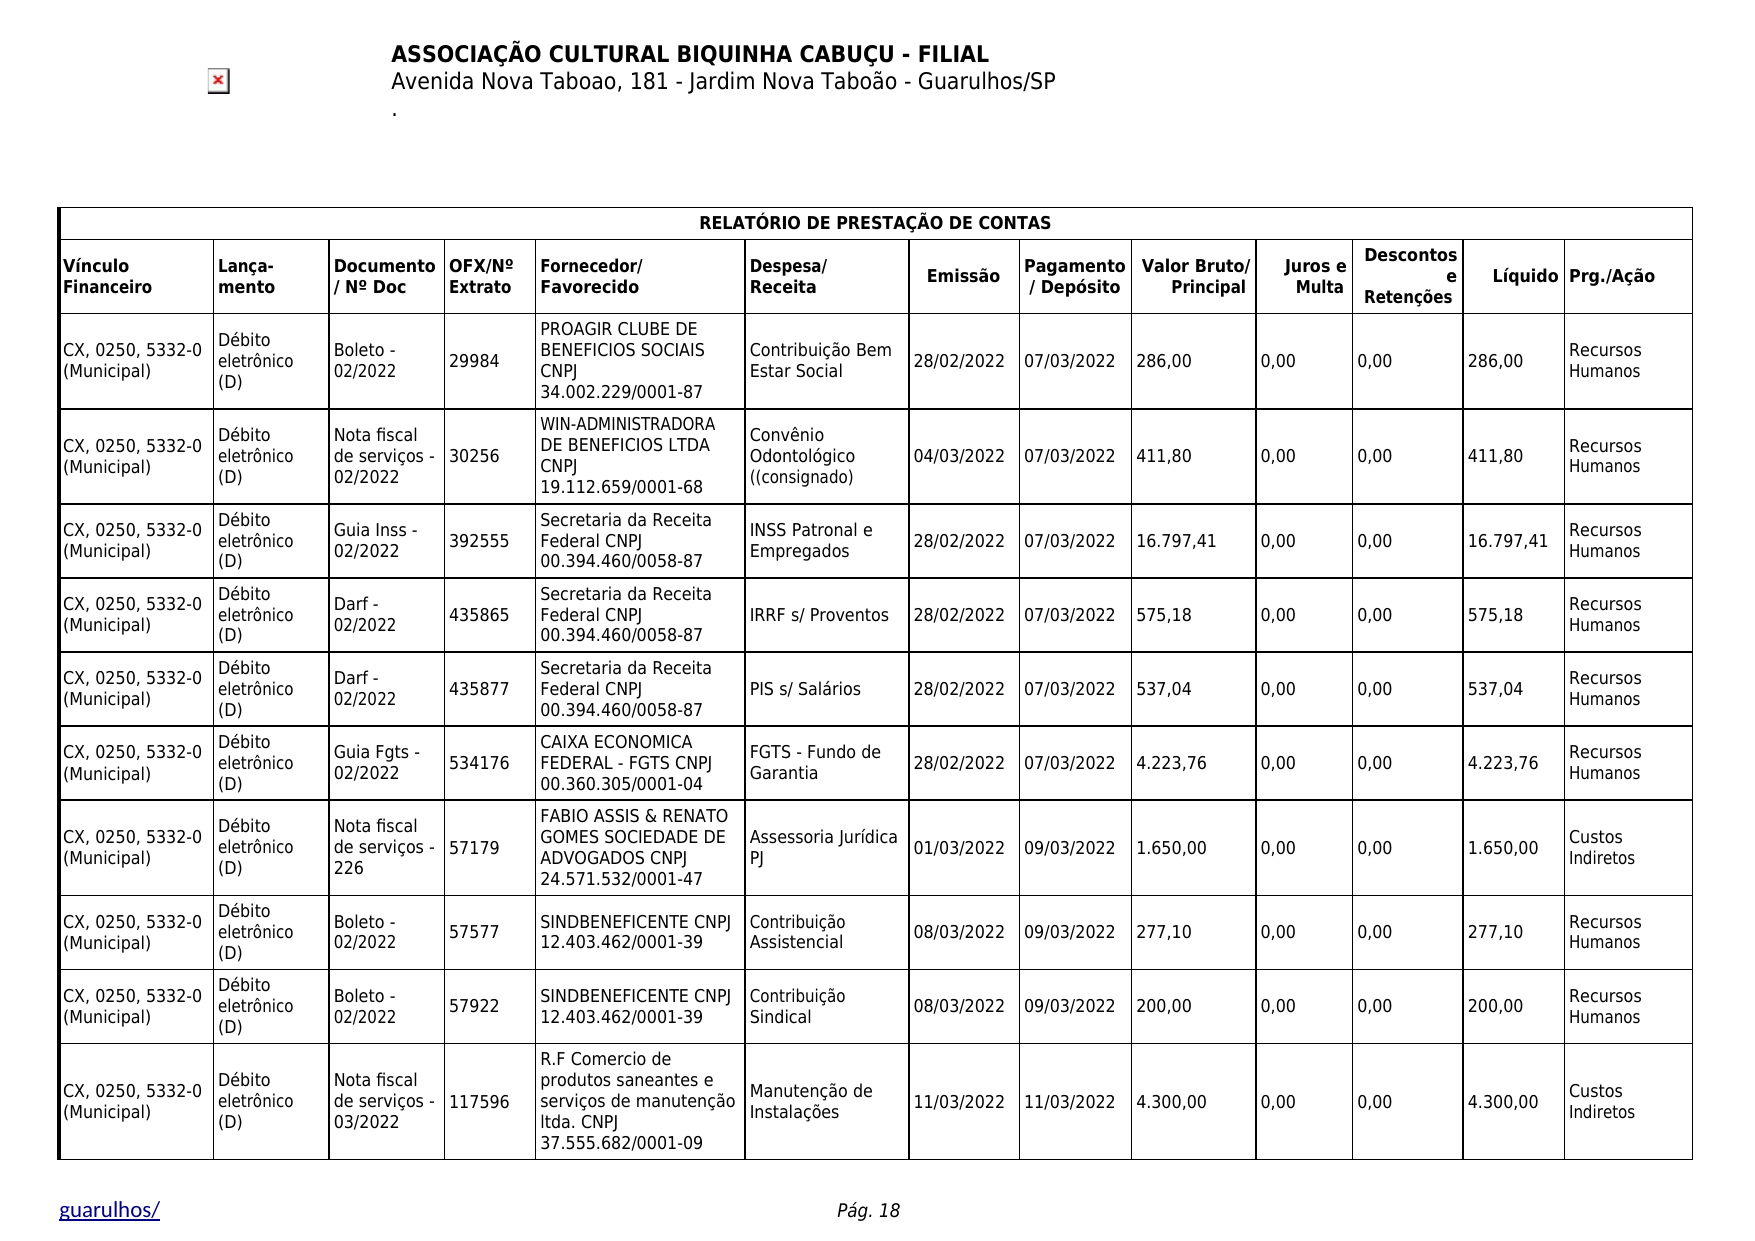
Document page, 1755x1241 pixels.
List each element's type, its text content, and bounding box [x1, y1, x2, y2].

table_cell CX, 0250, 5332-0 (Municipal) [61, 314, 213, 408]
table_cell CX, 0250, 5332-0 (Municipal) [61, 727, 213, 799]
table_cell 07/03/2022 [1020, 579, 1131, 651]
table_cell 0,00 [1257, 653, 1352, 725]
table_cell CX, 0250, 5332-0 (Municipal) [61, 896, 213, 969]
table_cell 0,00 [1353, 727, 1462, 799]
table_cell 09/03/2022 [1020, 970, 1131, 1043]
table_cell Vínculo Financeiro [61, 240, 213, 313]
table_cell Contribuição Bem Estar Social [746, 314, 908, 408]
table_cell Recursos Humanos [1565, 653, 1692, 725]
table_cell Fornecedor/ Favorecido [536, 240, 744, 313]
table_cell Contribuição Assistencial [746, 896, 908, 969]
table_cell 534176 [445, 727, 535, 799]
table_cell 1.650,00 [1464, 801, 1564, 894]
table_cell Recursos Humanos [1565, 505, 1692, 577]
table_cell CX, 0250, 5332-0 (Municipal) [61, 505, 213, 577]
table_cell Guia Fgts - 02/2022 [330, 727, 444, 799]
table_cell Darf - 02/2022 [330, 579, 444, 651]
table_header RELATÓRIO DE PRESTAÇÃO DE CONTAS [61, 208, 1692, 239]
table_cell Débito eletrônico (D) [214, 579, 328, 651]
table_cell Assessoria Jurídica PJ [746, 801, 908, 894]
table_cell 286,00 [1464, 314, 1564, 408]
table_cell Débito eletrônico (D) [214, 970, 328, 1043]
table_cell Lança- mento [214, 240, 328, 313]
table_cell Valor Bruto/ Principal [1132, 240, 1255, 313]
table_cell 277,10 [1464, 896, 1564, 969]
table_cell Recursos Humanos [1565, 410, 1692, 503]
table_cell CX, 0250, 5332-0 (Municipal) [61, 579, 213, 651]
table_cell INSS Patronal e Empregados [746, 505, 908, 577]
table_cell 08/03/2022 [910, 970, 1019, 1043]
table_cell 57577 [445, 896, 535, 969]
table_cell Recursos Humanos [1565, 727, 1692, 799]
table_cell Débito eletrônico (D) [214, 727, 328, 799]
table_cell Despesa/ Receita [746, 240, 908, 313]
table_cell 537,04 [1464, 653, 1564, 725]
table_cell 0,00 [1257, 801, 1352, 894]
table_cell Secretaria da Receita Federal CNPJ 00.394.460/0058-87 [536, 505, 744, 577]
table_cell 28/02/2022 [910, 653, 1019, 725]
table_cell SINDBENEFICENTE CNPJ 12.403.462/0001-39 [536, 970, 744, 1043]
table_cell SINDBENEFICENTE CNPJ 12.403.462/0001-39 [536, 896, 744, 969]
table_cell Recursos Humanos [1565, 970, 1692, 1043]
table_cell Débito eletrônico (D) [214, 653, 328, 725]
table_cell 4.223,76 [1464, 727, 1564, 799]
table_cell Descontos e Retenções [1353, 240, 1462, 313]
table_cell Boleto - 02/2022 [330, 896, 444, 969]
table_cell 16.797,41 [1464, 505, 1564, 577]
table_cell 08/03/2022 [910, 896, 1019, 969]
table_cell 0,00 [1257, 410, 1352, 503]
table_cell 575,18 [1464, 579, 1564, 651]
table_cell 28/02/2022 [910, 505, 1019, 577]
table_cell R.F Comercio de produtos saneantes e serviços de manutenção ltda. CNPJ 37.555.682/0001-09 [536, 1044, 744, 1158]
table_cell 0,00 [1353, 896, 1462, 969]
table_cell 30256 [445, 410, 535, 503]
table_cell WIN-ADMINISTRADORA DE BENEFICIOS LTDA CNPJ 19.112.659/0001-68 [536, 410, 744, 503]
table_cell Secretaria da Receita Federal CNPJ 00.394.460/0058-87 [536, 579, 744, 651]
table_cell Nota ﬁscal de serviços - 03/2022 [330, 1044, 444, 1158]
table_cell 0,00 [1257, 505, 1352, 577]
table_cell Custos Indiretos [1565, 1044, 1692, 1158]
table_cell 28/02/2022 [910, 579, 1019, 651]
table_cell Nota ﬁscal de serviços - 02/2022 [330, 410, 444, 503]
table_cell 0,00 [1353, 970, 1462, 1043]
table_cell Manutenção de Instalações [746, 1044, 908, 1158]
table_cell Juros e Multa [1257, 240, 1352, 313]
table_cell 4.300,00 [1464, 1044, 1564, 1158]
table_cell FGTS - Fundo de Garantia [746, 727, 908, 799]
table_cell Boleto - 02/2022 [330, 970, 444, 1043]
table_cell Guia Inss - 02/2022 [330, 505, 444, 577]
table_cell 01/03/2022 [910, 801, 1019, 894]
table_cell Líquido [1464, 240, 1564, 313]
table_cell Contribuição Sindical [746, 970, 908, 1043]
table_cell 200,00 [1132, 970, 1255, 1043]
table_cell 07/03/2022 [1020, 727, 1131, 799]
table_cell Pagamento / Depósito [1020, 240, 1131, 313]
table_cell 57922 [445, 970, 535, 1043]
table_cell PIS s/ Salários [746, 653, 908, 725]
table_cell 277,10 [1132, 896, 1255, 969]
table_cell 29984 [445, 314, 535, 408]
table_cell 411,80 [1464, 410, 1564, 503]
table_cell 0,00 [1257, 1044, 1352, 1158]
table_cell PROAGIR CLUBE DE BENEFICIOS SOCIAIS CNPJ 34.002.229/0001-87 [536, 314, 744, 408]
table_cell 57179 [445, 801, 535, 894]
table_cell 07/03/2022 [1020, 653, 1131, 725]
table_cell 0,00 [1353, 579, 1462, 651]
table_cell 0,00 [1257, 727, 1352, 799]
table_cell 0,00 [1353, 505, 1462, 577]
table_cell Secretaria da Receita Federal CNPJ 00.394.460/0058-87 [536, 653, 744, 725]
table_cell Recursos Humanos [1565, 579, 1692, 651]
table_cell Documento / Nº Doc [330, 240, 444, 313]
table_cell Débito eletrônico (D) [214, 801, 328, 894]
table_cell 0,00 [1257, 970, 1352, 1043]
table_cell 0,00 [1257, 579, 1352, 651]
table_cell 07/03/2022 [1020, 314, 1131, 408]
table_cell 4.300,00 [1132, 1044, 1255, 1158]
table_cell CX, 0250, 5332-0 (Municipal) [61, 1044, 213, 1158]
table_cell 0,00 [1353, 1044, 1462, 1158]
table_cell Prg./Ação [1565, 240, 1692, 313]
table_cell 411,80 [1132, 410, 1255, 503]
table_cell 16.797,41 [1132, 505, 1255, 577]
table_cell Convênio Odontológico ((consignado) [746, 410, 908, 503]
table_cell 0,00 [1353, 653, 1462, 725]
table_cell CX, 0250, 5332-0 (Municipal) [61, 410, 213, 503]
table_cell Débito eletrônico (D) [214, 1044, 328, 1158]
table_cell 392555 [445, 505, 535, 577]
table_cell 09/03/2022 [1020, 896, 1131, 969]
table_cell CX, 0250, 5332-0 (Municipal) [61, 970, 213, 1043]
table_cell Nota ﬁscal de serviços - 226 [330, 801, 444, 894]
table_cell CX, 0250, 5332-0 (Municipal) [61, 653, 213, 725]
table_cell Custos Indiretos [1565, 801, 1692, 894]
table_cell 1.650,00 [1132, 801, 1255, 894]
table_cell 200,00 [1464, 970, 1564, 1043]
table_cell 04/03/2022 [910, 410, 1019, 503]
table_cell 09/03/2022 [1020, 801, 1131, 894]
table_cell 11/03/2022 [1020, 1044, 1131, 1158]
table_cell 07/03/2022 [1020, 410, 1131, 503]
table_cell Débito eletrônico (D) [214, 410, 328, 503]
table_cell 575,18 [1132, 579, 1255, 651]
table_cell 537,04 [1132, 653, 1255, 725]
table_cell 11/03/2022 [910, 1044, 1019, 1158]
table_cell Recursos Humanos [1565, 896, 1692, 969]
table_cell 28/02/2022 [910, 727, 1019, 799]
table_cell Recursos Humanos [1565, 314, 1692, 408]
table_cell 0,00 [1353, 314, 1462, 408]
table_cell Boleto - 02/2022 [330, 314, 444, 408]
table_cell Emissão [910, 240, 1019, 313]
table_cell CX, 0250, 5332-0 (Municipal) [61, 801, 213, 894]
table_cell 4.223,76 [1132, 727, 1255, 799]
table_cell 07/03/2022 [1020, 505, 1131, 577]
table_cell FABIO ASSIS & RENATO GOMES SOCIEDADE DE ADVOGADOS CNPJ 24.571.532/0001-47 [536, 801, 744, 894]
table_cell CAIXA ECONOMICA FEDERAL - FGTS CNPJ 00.360.305/0001-04 [536, 727, 744, 799]
table_cell Darf - 02/2022 [330, 653, 444, 725]
table_cell 0,00 [1353, 410, 1462, 503]
table_cell 0,00 [1257, 896, 1352, 969]
table_cell 435877 [445, 653, 535, 725]
table_cell IRRF s/ Proventos [746, 579, 908, 651]
table_cell 435865 [445, 579, 535, 651]
table_cell 28/02/2022 [910, 314, 1019, 408]
table_cell 0,00 [1257, 314, 1352, 408]
table_cell 117596 [445, 1044, 535, 1158]
table_cell Débito eletrônico (D) [214, 314, 328, 408]
table_cell OFX/Nº Extrato [445, 240, 535, 313]
table_cell Débito eletrônico (D) [214, 505, 328, 577]
table_cell 286,00 [1132, 314, 1255, 408]
table_cell 0,00 [1353, 801, 1462, 894]
table_cell Débito eletrônico (D) [214, 896, 328, 969]
